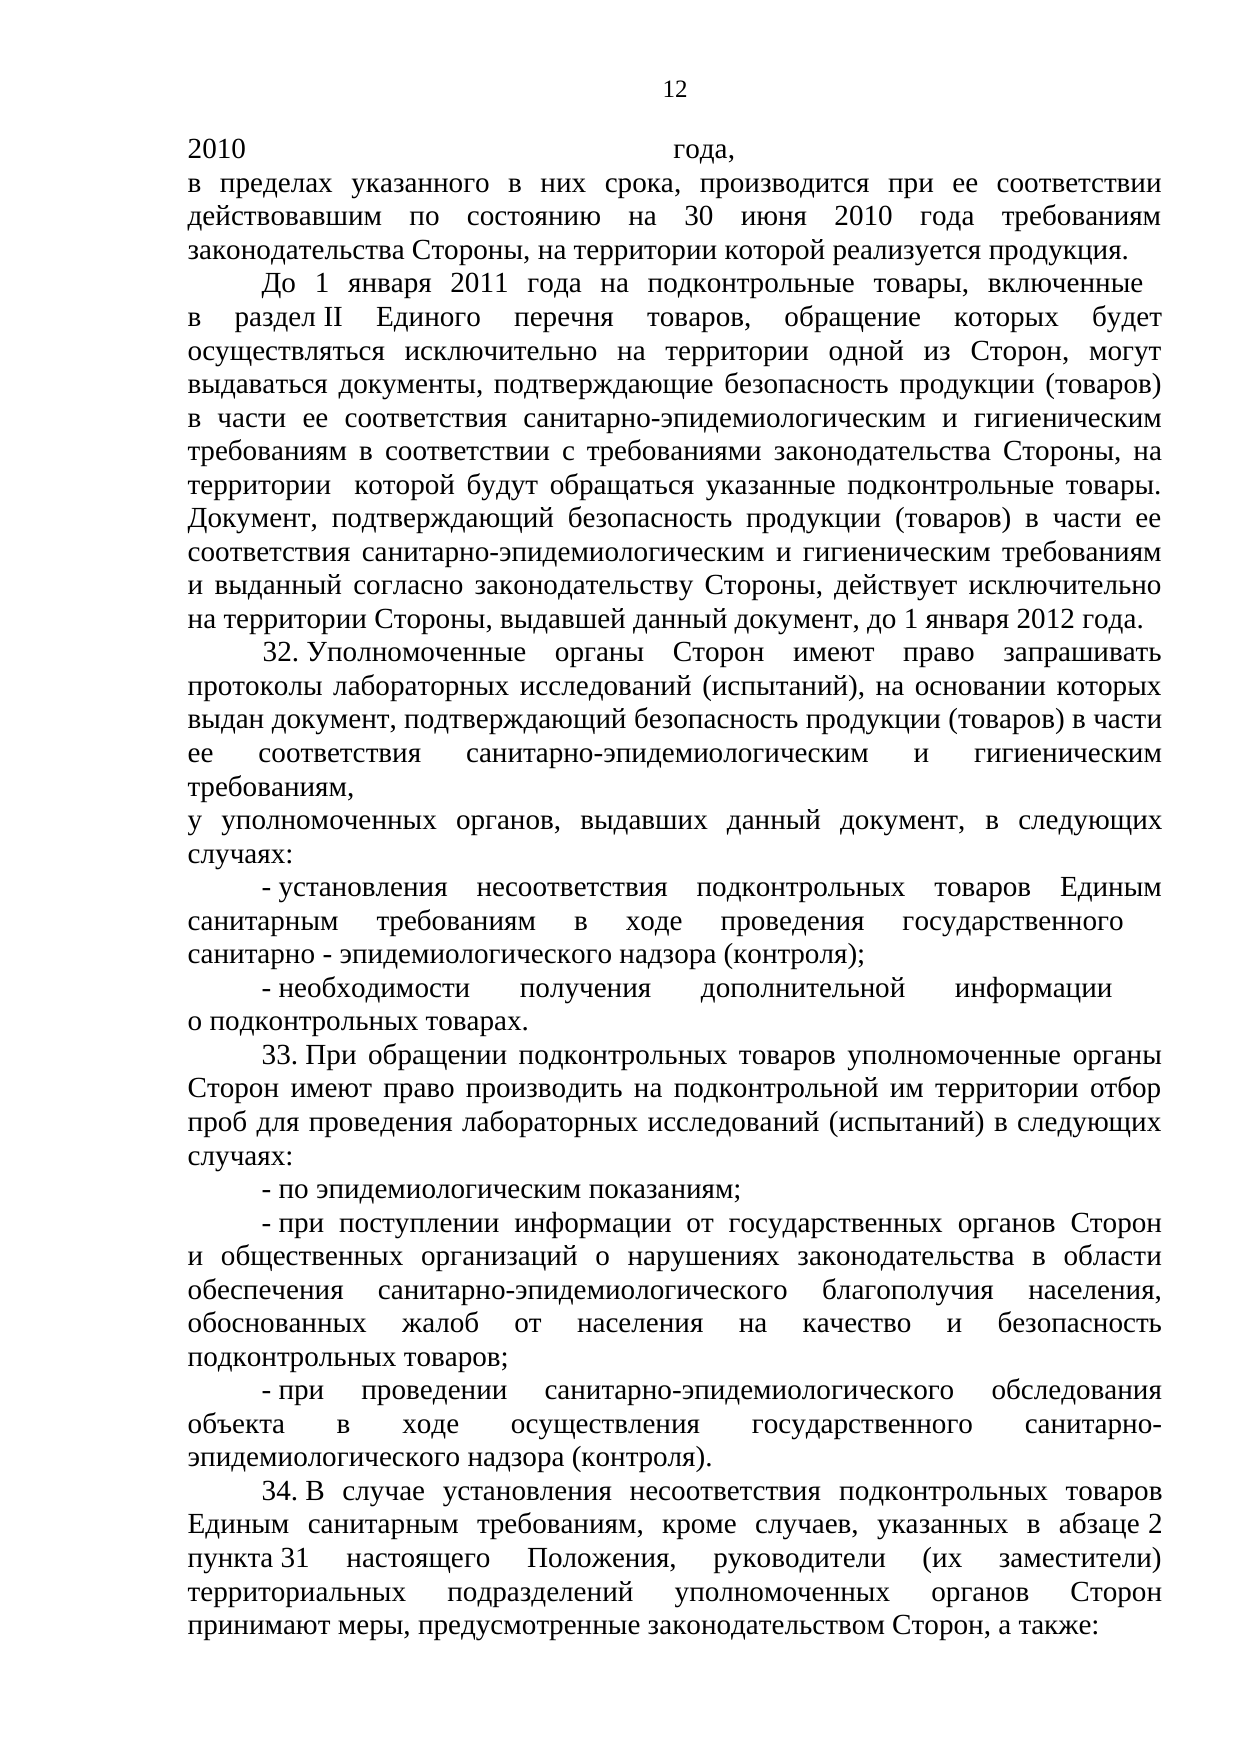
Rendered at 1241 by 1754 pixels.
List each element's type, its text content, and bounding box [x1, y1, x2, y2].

text 33. При обращении подконтрольных товаров уполномоченные органы Сторон имеют право производить на подконтрольной им территории отбор проб для проведения лабораторных исследований (испытаний) в следующих случаях: [187, 1037, 1162, 1171]
text - при поступлении информации от государственных органов Сторон и общественных организаций о нарушениях законодательства в области обеспечения санитарно-эпидемиологического благополучия населения, обоснованных жалоб от населения на качество и безопасность подконтрольных товаров; [187, 1205, 1162, 1372]
text - необходимости получения дополнительной информации о подконтрольных товарах. [187, 970, 1162, 1037]
text 34. В случае установления несоответствия подконтрольных товаров Единым санитарным требованиям, кроме случаев, указанных в абзаце 2 пункта 31 настоящего Положения, руководители (их заместители) территориальных подразделений уполномоченных органов Сторон принимают меры, предусмотренные законодательством Сторон, а также: [187, 1473, 1162, 1641]
text - по эпидемиологическим показаниям; [187, 1171, 1162, 1205]
text До 1 января 2011 года на подконтрольные товары, включенные в раздел II Единого перечня товаров, обращение которых будет осуществляться исключительно на территории одной из Сторон, могут выдаваться документы, подтверждающие безопасность продукции (товаров) в части ее соответствия санитарно-эпидемиологическим и гигиеническим требованиям в соответствии с требованиями законодательства Стороны, на территории которой будут обращаться указанные подконтрольные товары. Документ, подтверждающий безопасность продукции (товаров) в части ее соответствия санитарно-эпидемиологическим и гигиеническим требованиям и выданный согласно законодательству Стороны, действует исключительно на территории Стороны, выдавшей данный документ, до 1 января 2012 года. [187, 266, 1162, 634]
text - при проведении санитарно-эпидемиологического обследования объекта в ходе осуществления государственного санитарно-эпидемиологического надзора (контроля). [187, 1372, 1162, 1473]
text 2010 года, в пределах указанного в них срока, производится при ее соответствии действовавшим по состоянию на 30 июня 2010 года требованиям законодательства Стороны, на территории которой реализуется продукция. [187, 131, 1162, 266]
text 32. Уполномоченные органы Сторон имеют право запрашивать протоколы лабораторных исследований (испытаний), на основании которых выдан документ, подтверждающий безопасность продукции (товаров) в части ее соответствия санитарно-эпидемиологическим и гигиеническим требованиям, у уполномоченных органов, выдавших данный документ, в следующих случаях: [187, 634, 1162, 869]
text - установления несоответствия подконтрольных товаров Единым санитарным требованиям в ходе проведения государственного санитарно - эпидемиологического надзора (контроля); [187, 869, 1162, 970]
